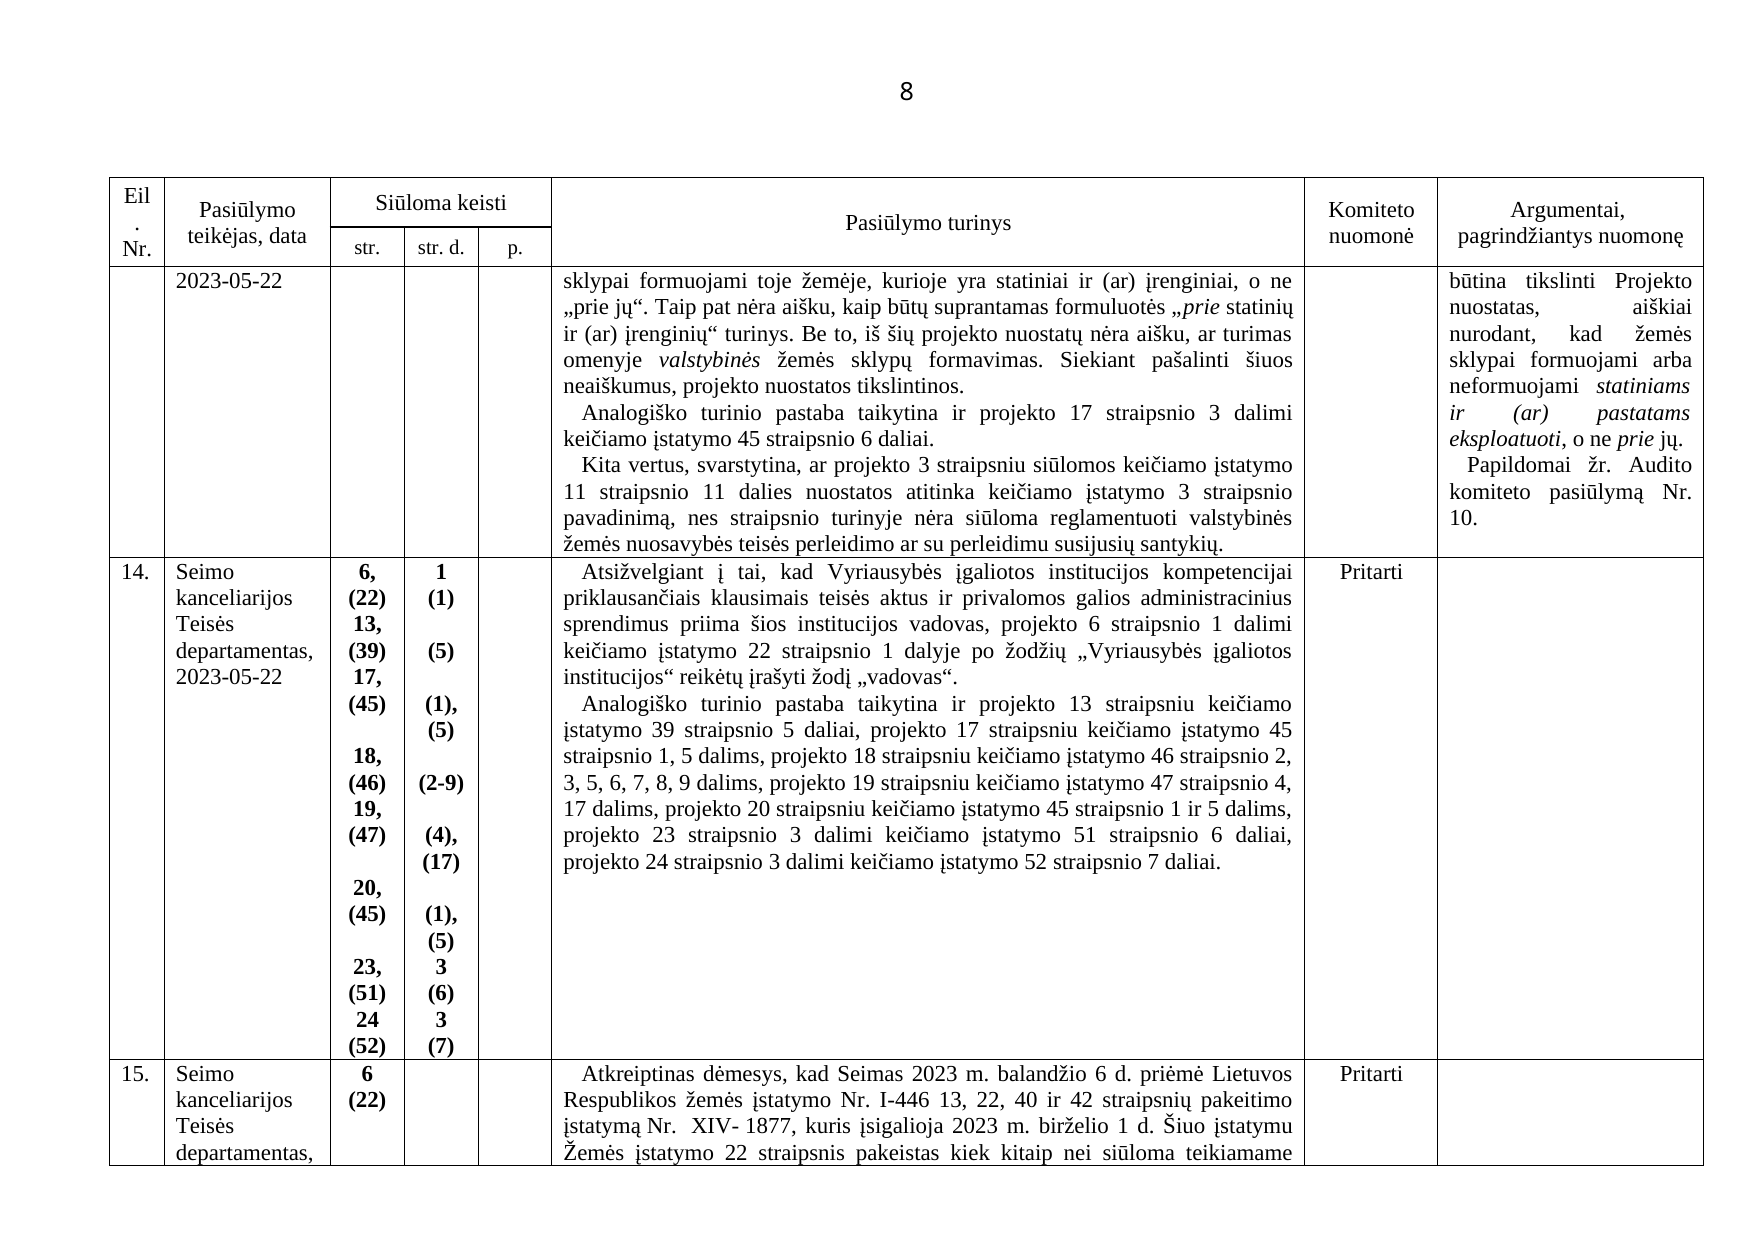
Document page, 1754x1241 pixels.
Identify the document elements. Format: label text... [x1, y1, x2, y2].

table_cell Seimo kanceliarijos Teisės departamentas, 2023-05-22 [165, 558, 330, 1058]
table_cell Atkreiptinas dėmesys, kad Seimas 2023 m. balandžio 6 d. priėmė Lietuvos Respublikos žemės įstatymo Nr. I-446 13, 22, 40 ir 42 straipsnių pakeitimo įstatymą Nr. XIV- 1877, kuris įsigalioja 2023 m. birželio 1 d. Šiuo įstatymu Žemės įstatymo 22 straipsnis pakeistas kiek kitaip nei siūloma teikiamame [552, 1060, 1304, 1165]
table_cell [1438, 558, 1703, 1058]
table_cell [479, 1060, 551, 1165]
table_cell Pritarti [1305, 558, 1437, 1058]
table_cell [110, 267, 164, 557]
table_cell 6 (22) [331, 1060, 404, 1165]
table_cell [405, 267, 478, 557]
table_cell [479, 558, 551, 1058]
table_cell sklypai formuojami toje žemėje, kurioje yra statiniai ir (ar) įrenginiai, o ne „prie jų“. Taip pat nėra aišku, kaip būtų suprantamas formuluotės „prie statinių ir (ar) įrenginių“ turinys. Be to, iš šių projekto nuostatų nėra aišku, ar turimas omenyje valstybinės žemės sklypų formavimas. Siekiant pašalinti šiuos neaiškumus, projekto nuostatos tikslintinos. Analogiško turinio pastaba taikytina ir projekto 17 straipsnio 3 dalimi keičiamo įstatymo 45 straipsnio 6 daliai. Kita vertus, svarstytina, ar projekto 3 straipsniu siūlomos keičiamo įstatymo 11 straipsnio 11 dalies nuostatos atitinka keičiamo įstatymo 3 straipsnio pavadinimą, nes straipsnio turinyje nėra siūloma reglamentuoti valstybinės žemės nuosavybės teisės perleidimo ar su perleidimu susijusių santykių. [552, 267, 1304, 557]
table_header Siūloma keisti [331, 178, 551, 226]
table_cell [1438, 1060, 1703, 1165]
table_cell str. [331, 228, 404, 266]
table_cell 1 (1) (5) (1), (5) (2-9) (4), (17) (1), (5) 3 (6) 3 (7) [405, 558, 478, 1058]
table_cell [405, 1060, 478, 1165]
table_cell [331, 267, 404, 557]
table_header Komiteto nuomonė [1305, 178, 1437, 266]
table_cell str. d. [405, 228, 478, 266]
table_cell [479, 267, 551, 557]
table_cell 6, (22) 13, (39) 17, (45) 18, (46) 19, (47) 20, (45) 23, (51) 24 (52) [331, 558, 404, 1058]
table_cell 14. [110, 558, 164, 1058]
table_header Argumentai, pagrindžiantys nuomonę [1438, 178, 1703, 266]
table_cell [1305, 267, 1437, 557]
table_header Eil. Nr. [110, 178, 164, 266]
table_cell 15. [110, 1060, 164, 1165]
table_cell 2023-05-22 [165, 267, 330, 557]
table_cell Pritarti [1305, 1060, 1437, 1165]
table_header Pasiūlymo teikėjas, data [165, 178, 330, 266]
table_header Pasiūlymo turinys [552, 178, 1304, 266]
table_cell p. [479, 228, 551, 266]
table_cell būtina tikslinti Projekto nuostatas, aiškiai nurodant, kad žemės sklypai formuojami arba neformuojami statiniams ir (ar) pastatams eksploatuoti, o ne prie jų. Papildomai žr. Audito komiteto pasiūlymą Nr. 10. [1438, 267, 1703, 557]
table_cell Seimo kanceliarijos Teisės departamentas, [165, 1060, 330, 1165]
table_cell Atsižvelgiant į tai, kad Vyriausybės įgaliotos institucijos kompetencijai priklausančiais klausimais teisės aktus ir privalomos galios administracinius sprendimus priima šios institucijos vadovas, projekto 6 straipsnio 1 dalimi keičiamo įstatymo 22 straipsnio 1 dalyje po žodžių „Vyriausybės įgaliotos institucijos“ reikėtų įrašyti žodį „vadovas“. Analogiško turinio pastaba taikytina ir projekto 13 straipsniu keičiamo įstatymo 39 straipsnio 5 daliai, projekto 17 straipsniu keičiamo įstatymo 45 straipsnio 1, 5 dalims, projekto 18 straipsniu keičiamo įstatymo 46 straipsnio 2, 3, 5, 6, 7, 8, 9 dalims, projekto 19 straipsniu keičiamo įstatymo 47 straipsnio 4, 17 dalims, projekto 20 straipsniu keičiamo įstatymo 45 straipsnio 1 ir 5 dalims, projekto 23 straipsnio 3 dalimi keičiamo įstatymo 51 straipsnio 6 daliai, projekto 24 straipsnio 3 dalimi keičiamo įstatymo 52 straipsnio 7 daliai. [552, 558, 1304, 1058]
